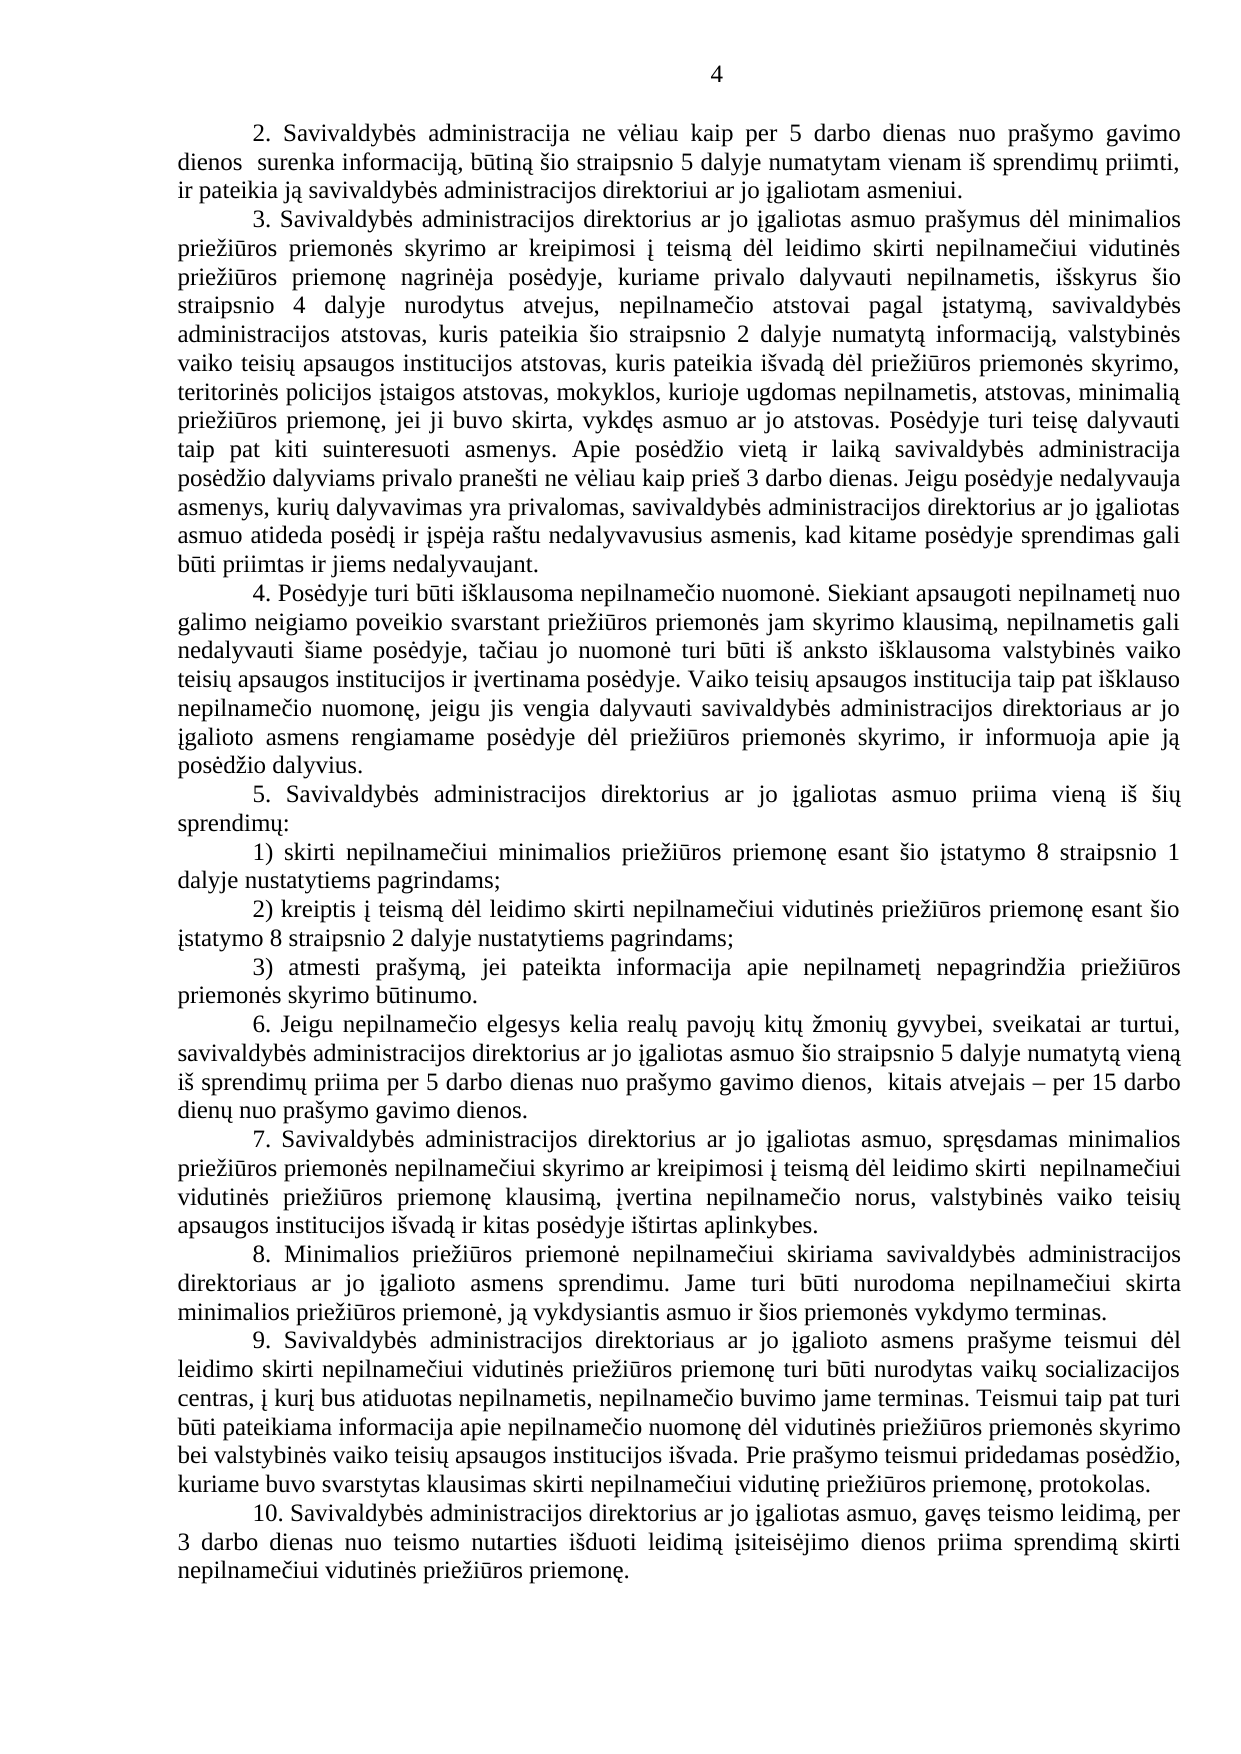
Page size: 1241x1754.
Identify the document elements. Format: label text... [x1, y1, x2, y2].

text 3) atmesti prašymą, jei pateikta informacija apie nepilnametį nepagrindžia priežiūros priemonės skyrimo būtinumo. [177, 952, 1181, 1009]
text 7. Savivaldybės administracijos direktorius ar jo įgaliotas asmuo, spręsdamas minimalios priežiūros priemonės nepilnamečiui skyrimo ar kreipimosi į teismą dėl leidimo skirti nepilnamečiui vidutinės priežiūros priemonę klausimą, įvertina nepilnamečio norus, valstybinės vaiko teisių apsaugos institucijos išvadą ir kitas posėdyje ištirtas aplinkybes. [177, 1124, 1181, 1239]
text 2. Savivaldybės administracija ne vėliau kaip per 5 darbo dienas nuo prašymo gavimo dienos surenka informaciją, būtiną šio straipsnio 5 dalyje numatytam vienam iš sprendimų priimti, ir pateikia ją savivaldybės administracijos direktoriui ar jo įgaliotam asmeniui. [177, 118, 1181, 204]
text 1) skirti nepilnamečiui minimalios priežiūros priemonę esant šio įstatymo 8 straipsnio 1 dalyje nustatytiems pagrindams; [177, 837, 1181, 894]
text 9. Savivaldybės administracijos direktoriaus ar jo įgalioto asmens prašyme teismui dėl leidimo skirti nepilnamečiui vidutinės priežiūros priemonę turi būti nurodytas vaikų socializacijos centras, į kurį bus atiduotas nepilnametis, nepilnamečio buvimo jame terminas. Teismui taip pat turi būti pateikiama informacija apie nepilnamečio nuomonę dėl vidutinės priežiūros priemonės skyrimo bei valstybinės vaiko teisių apsaugos institucijos išvada. Prie prašymo teismui pridedamas posėdžio, kuriame buvo svarstytas klausimas skirti nepilnamečiui vidutinę priežiūros priemonę, protokolas. [177, 1326, 1181, 1498]
text 5. Savivaldybės administracijos direktorius ar jo įgaliotas asmuo priima vieną iš šių sprendimų: [177, 779, 1181, 837]
text 10. Savivaldybės administracijos direktorius ar jo įgaliotas asmuo, gavęs teismo leidimą, per 3 darbo dienas nuo teismo nutarties išduoti leidimą įsiteisėjimo dienos priima sprendimą skirti nepilnamečiui vidutinės priežiūros priemonę. [177, 1498, 1181, 1584]
text 6. Jeigu nepilnamečio elgesys kelia realų pavojų kitų žmonių gyvybei, sveikatai ar turtui, savivaldybės administracijos direktorius ar jo įgaliotas asmuo šio straipsnio 5 dalyje numatytą vieną iš sprendimų priima per 5 darbo dienas nuo prašymo gavimo dienos, kitais atvejais – per 15 darbo dienų nuo prašymo gavimo dienos. [177, 1009, 1181, 1124]
text 8. Minimalios priežiūros priemonė nepilnamečiui skiriama savivaldybės administracijos direktoriaus ar jo įgalioto asmens sprendimu. Jame turi būti nurodoma nepilnamečiui skirta minimalios priežiūros priemonė, ją vykdysiantis asmuo ir šios priemonės vykdymo terminas. [177, 1239, 1181, 1326]
text 3. Savivaldybės administracijos direktorius ar jo įgaliotas asmuo prašymus dėl minimalios priežiūros priemonės skyrimo ar kreipimosi į teismą dėl leidimo skirti nepilnamečiui vidutinės priežiūros priemonę nagrinėja posėdyje, kuriame privalo dalyvauti nepilnametis, išskyrus šio straipsnio 4 dalyje nurodytus atvejus, nepilnamečio atstovai pagal įstatymą, savivaldybės administracijos atstovas, kuris pateikia šio straipsnio 2 dalyje numatytą informaciją, valstybinės vaiko teisių apsaugos institucijos atstovas, kuris pateikia išvadą dėl priežiūros priemonės skyrimo, teritorinės policijos įstaigos atstovas, mokyklos, kurioje ugdomas nepilnametis, atstovas, minimalią priežiūros priemonę, jei ji buvo skirta, vykdęs asmuo ar jo atstovas. Posėdyje turi teisę dalyvauti taip pat kiti suinteresuoti asmenys. Apie posėdžio vietą ir laiką savivaldybės administracija posėdžio dalyviams privalo pranešti ne vėliau kaip prieš 3 darbo dienas. Jeigu posėdyje nedalyvauja asmenys, kurių dalyvavimas yra privalomas, savivaldybės administracijos direktorius ar jo įgaliotas asmuo atideda posėdį ir įspėja raštu nedalyvavusius asmenis, kad kitame posėdyje sprendimas gali būti priimtas ir jiems nedalyvaujant. [177, 204, 1181, 578]
text 2) kreiptis į teismą dėl leidimo skirti nepilnamečiui vidutinės priežiūros priemonę esant šio įstatymo 8 straipsnio 2 dalyje nustatytiems pagrindams; [177, 894, 1181, 952]
text 4. Posėdyje turi būti išklausoma nepilnamečio nuomonė. Siekiant apsaugoti nepilnametį nuo galimo neigiamo poveikio svarstant priežiūros priemonės jam skyrimo klausimą, nepilnametis gali nedalyvauti šiame posėdyje, tačiau jo nuomonė turi būti iš anksto išklausoma valstybinės vaiko teisių apsaugos institucijos ir įvertinama posėdyje. Vaiko teisių apsaugos institucija taip pat išklauso nepilnamečio nuomonę, jeigu jis vengia dalyvauti savivaldybės administracijos direktoriaus ar jo įgalioto asmens rengiamame posėdyje dėl priežiūros priemonės skyrimo, ir informuoja apie ją posėdžio dalyvius. [177, 578, 1181, 779]
